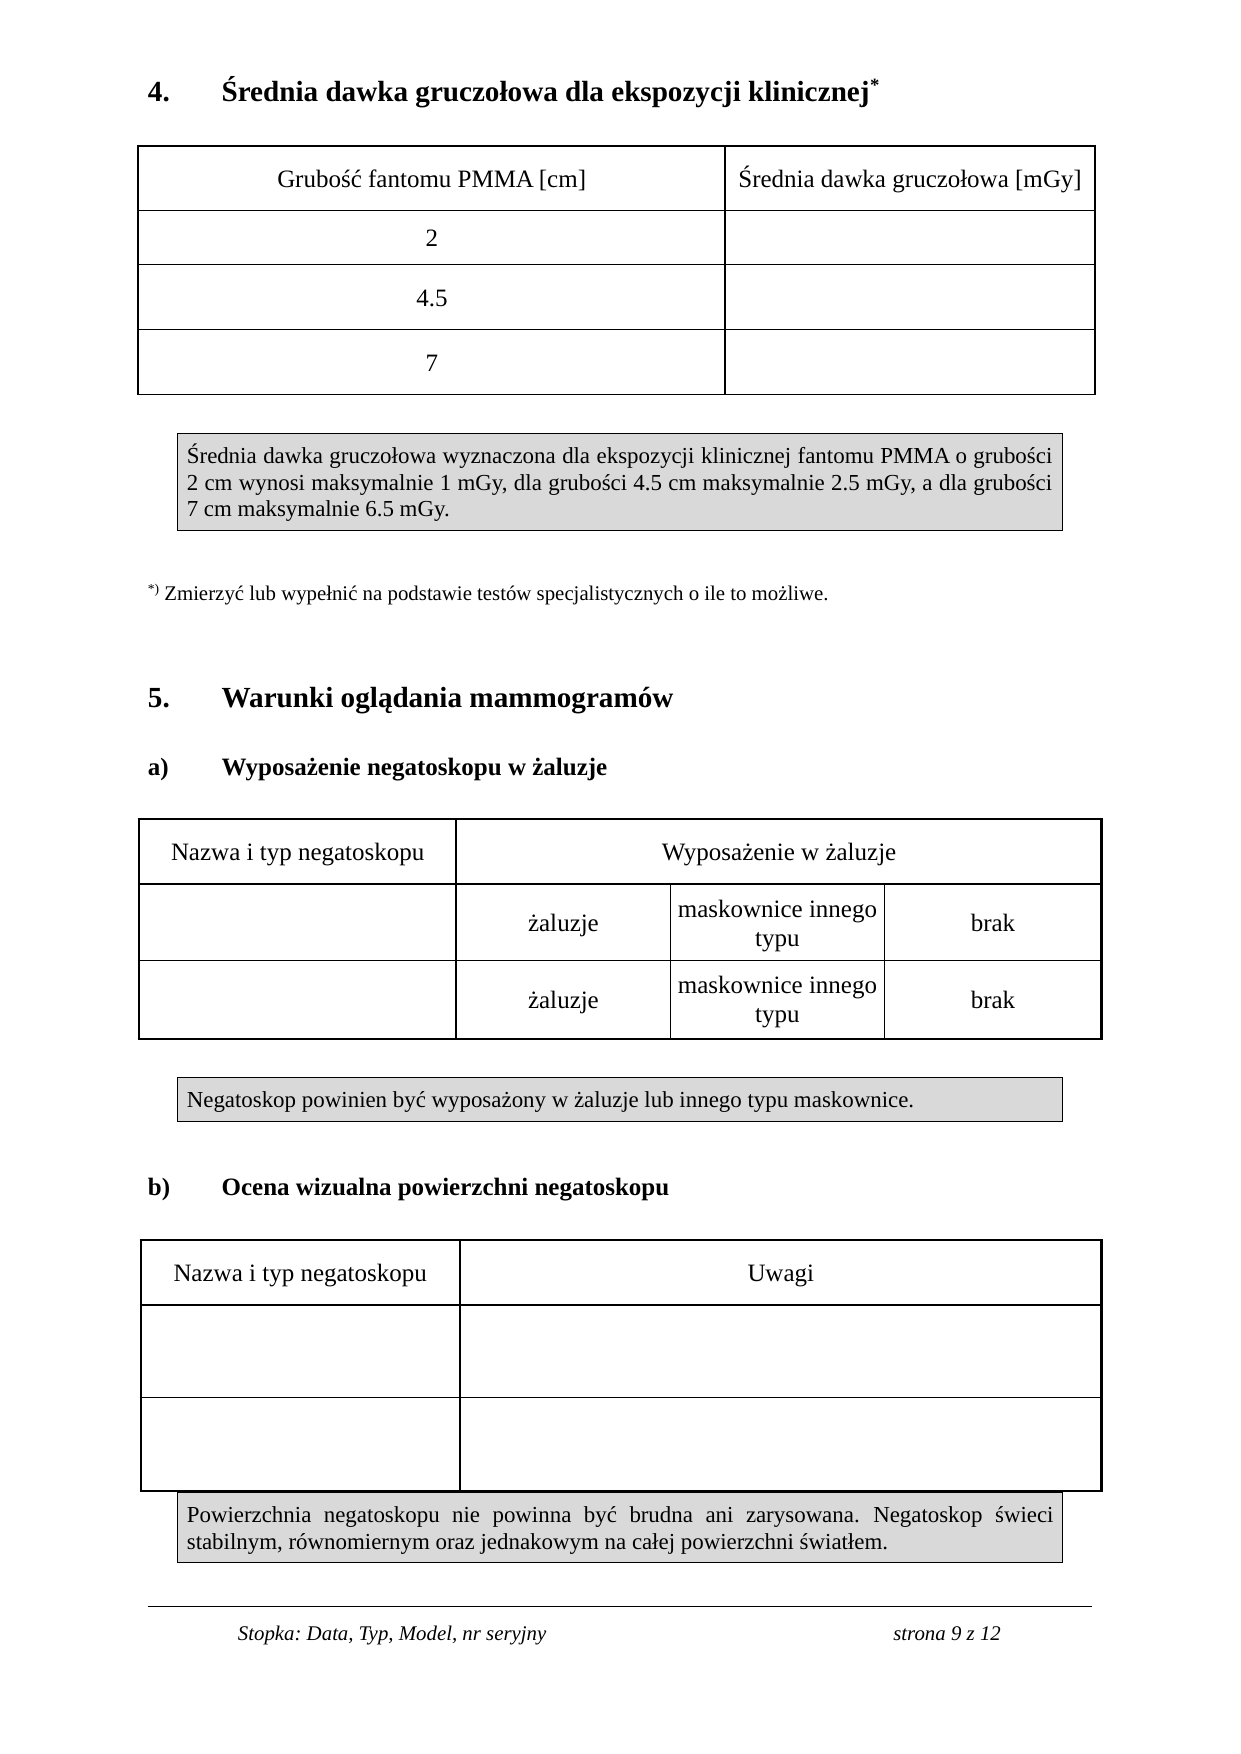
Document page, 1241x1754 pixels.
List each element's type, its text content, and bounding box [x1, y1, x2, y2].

table_cell maskownice innego typu [671, 961, 884, 1037]
table_cell [461, 1306, 1100, 1397]
text Powierzchnia negatoskopu nie powinna być brudna ani zarysowana. Negatoskop świeci stabilnym, równomiernym oraz jednakowym na całej powierzchni światłem. [178, 1493, 1062, 1562]
table_cell żaluzje [457, 885, 670, 960]
table_cell 2 [139, 211, 724, 264]
text Negatoskop powinien być wyposażony w żaluzje lub innego typu maskownice. [178, 1078, 1062, 1121]
table_cell brak [885, 961, 1100, 1037]
table_cell [142, 1398, 459, 1490]
text Średnia dawka gruczołowa wyznaczona dla ekspozycji klinicznej fantomu PMMA o grubości 2 cm wynosi maksymalnie 1 mGy, dla grubości 4.5 cm maksymalnie 2.5 mGy, a dla grubości 7 cm maksymalnie 6.5 mGy. [178, 434, 1062, 530]
table_cell [461, 1398, 1100, 1490]
table_header Grubość fantomu PMMA [cm] [139, 147, 724, 210]
table_header Uwagi [461, 1241, 1100, 1304]
table_cell [142, 1306, 459, 1397]
table_header Nazwa i typ negatoskopu [142, 1241, 459, 1304]
table_cell maskownice innego typu [671, 885, 884, 960]
table_header Nazwa i typ negatoskopu [140, 820, 455, 883]
table_cell 7 [139, 330, 724, 394]
table_cell żaluzje [457, 961, 670, 1037]
table_cell brak [885, 885, 1100, 960]
table_cell [140, 885, 455, 960]
table_cell [140, 961, 455, 1037]
table_header Wyposażenie w żaluzje [457, 820, 1100, 883]
table_cell [726, 330, 1094, 394]
table_cell 4.5 [139, 265, 724, 329]
subtitle 4. Średnia dawka gruczołowa dla ekspozycji klinicznej* [148, 74, 1092, 107]
subtitle a) Wyposażenie negatoskopu w żaluzje [148, 752, 1092, 781]
subtitle 5. Warunki oglądania mammogramów [148, 680, 1092, 714]
table_cell [726, 265, 1094, 329]
subtitle b) Ocena wizualna powierzchni negatoskopu [148, 1172, 1092, 1201]
table_cell [726, 211, 1094, 264]
table_header Średnia dawka gruczołowa [mGy] [726, 147, 1094, 210]
subtitle *) Zmierzyć lub wypełnić na podstawie testów specjalistycznych o ile to możliwe. [148, 581, 1092, 605]
